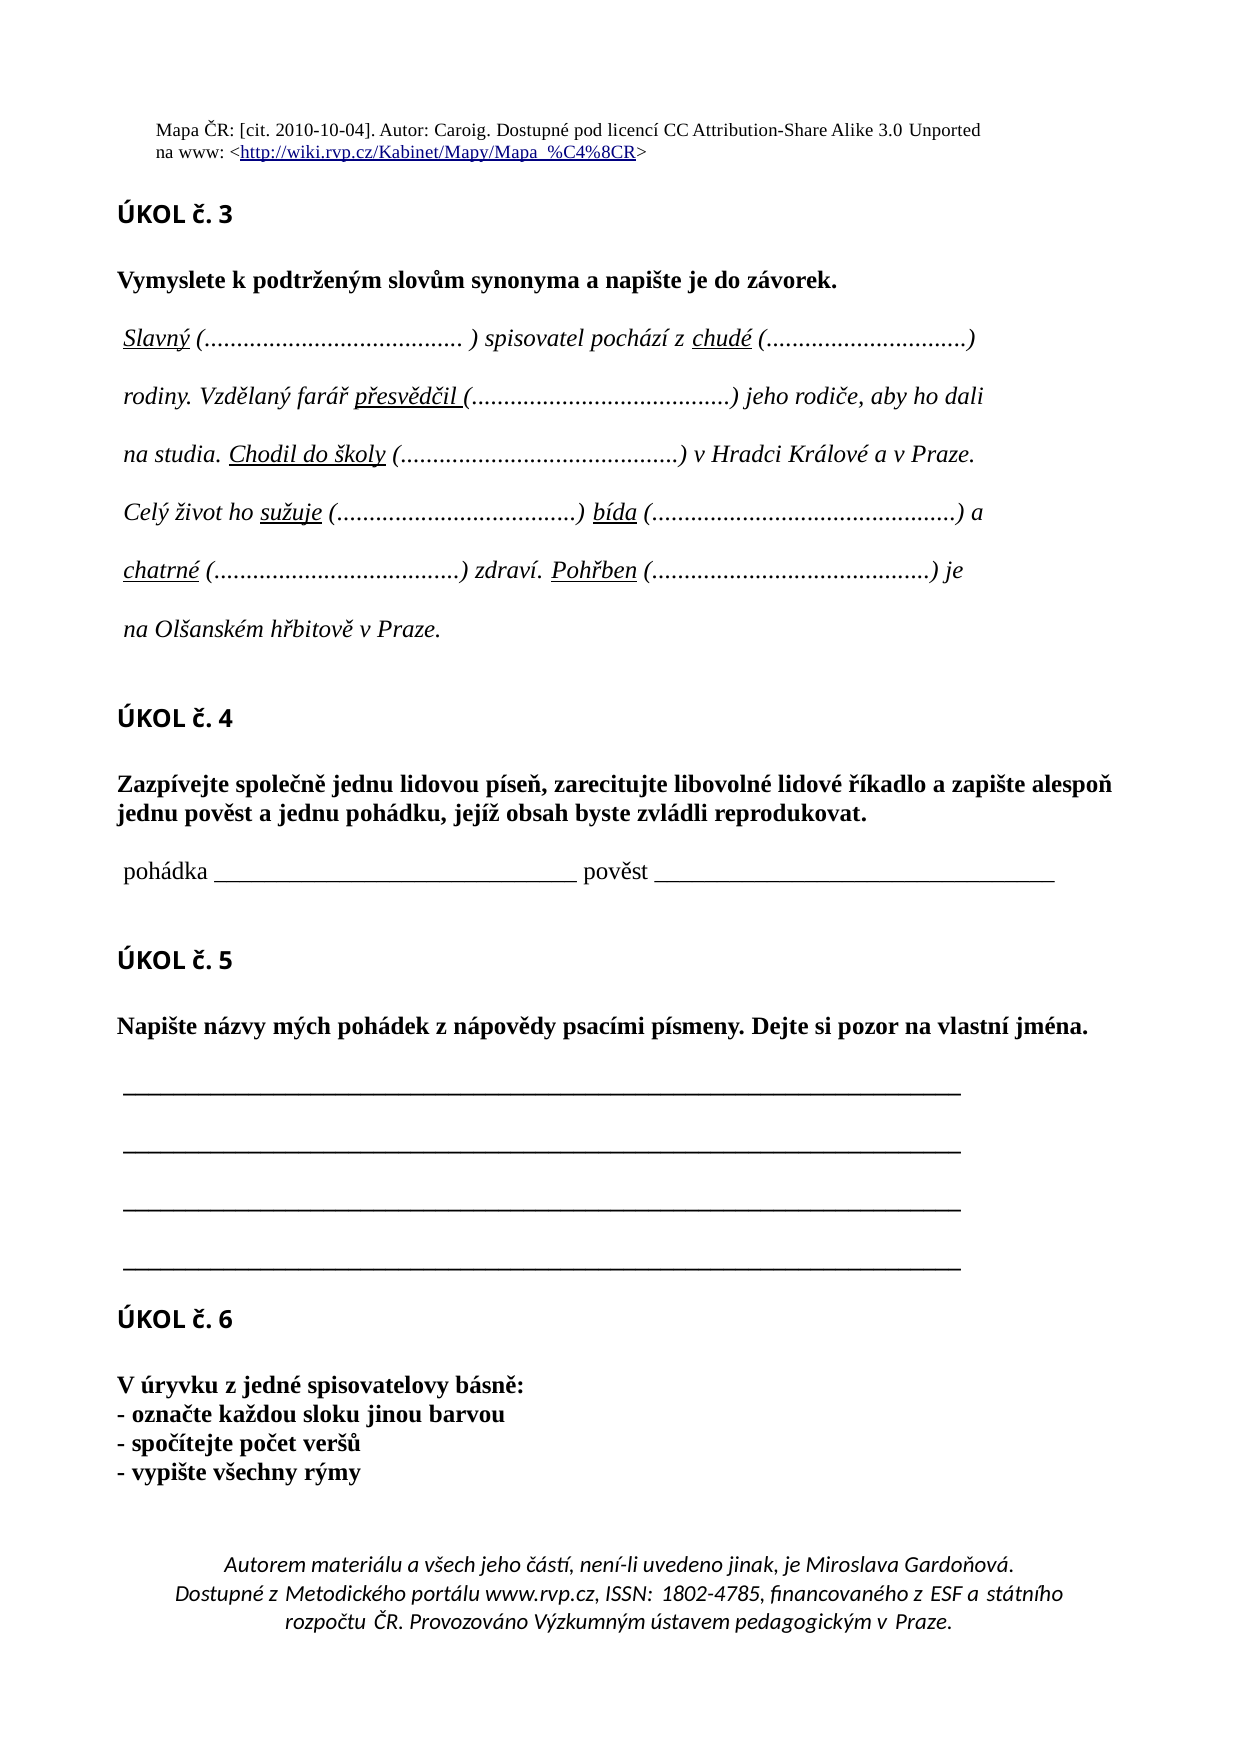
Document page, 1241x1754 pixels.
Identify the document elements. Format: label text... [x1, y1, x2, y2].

text V úryvku z jedné spisovatelovy básně: [117, 1369, 1122, 1398]
text na Olšanském hřbitově v Praze. [117, 613, 1122, 643]
text ÚKOL č. 3 [117, 197, 1122, 231]
text ___________________________________________________________________ [117, 1069, 1122, 1098]
text Celý život ho sužuje (.....................................) bída (...............................................) a [117, 497, 1122, 526]
text na www: <http://wiki.rvp.cz/Kabinet/Mapy/Mapa_%C4%8CR> [156, 140, 1122, 162]
text Zazpívejte společně jednu lidovou píseň, zarecitujte libovolné lidové říkadlo a zapište alespoň [117, 769, 1122, 798]
text ___________________________________________________________________ [117, 1127, 1122, 1156]
text - spočítejte počet veršů [117, 1428, 1122, 1457]
text Mapa ČR: [cit. 2010-10-04]. Autor: Caroig. Dostupné pod licencí CC Attribution-Share Alike 3.0 Unported [156, 118, 1122, 140]
text na studia. Chodil do školy (...........................................) v Hradci Králové a v Praze. [117, 439, 1122, 468]
text ___________________________________________________________________ [117, 1185, 1122, 1214]
text - označte každou sloku jinou barvou [117, 1398, 1122, 1428]
text ÚKOL č. 5 [117, 943, 1122, 977]
text Vymyslete k podtrženým slovům synonyma a napište je do závorek. [117, 265, 1122, 294]
text ___________________________________________________________________ [117, 1243, 1122, 1272]
text Slavný (........................................ ) spisovatel pochází z chudé (...............................) [117, 323, 1122, 352]
text Napište názvy mých pohádek z nápovědy psacími písmeny. Dejte si pozor na vlastní jména. [117, 1011, 1122, 1040]
text ÚKOL č. 4 [117, 701, 1122, 735]
text - vypište všechny rýmy [117, 1457, 1122, 1486]
text pohádka _____________________________ pověst ________________________________ [117, 856, 1122, 885]
text jednu pověst a jednu pohádku, jejíž obsah byste zvládli reprodukovat. [117, 798, 1122, 827]
text chatrné (......................................) zdraví. Pohřben (...........................................) je [117, 555, 1122, 584]
text ÚKOL č. 6 [117, 1302, 1122, 1336]
text rodiny. Vzdělaný farář přesvědčil (........................................) jeho rodiče, aby ho dali [117, 381, 1122, 410]
